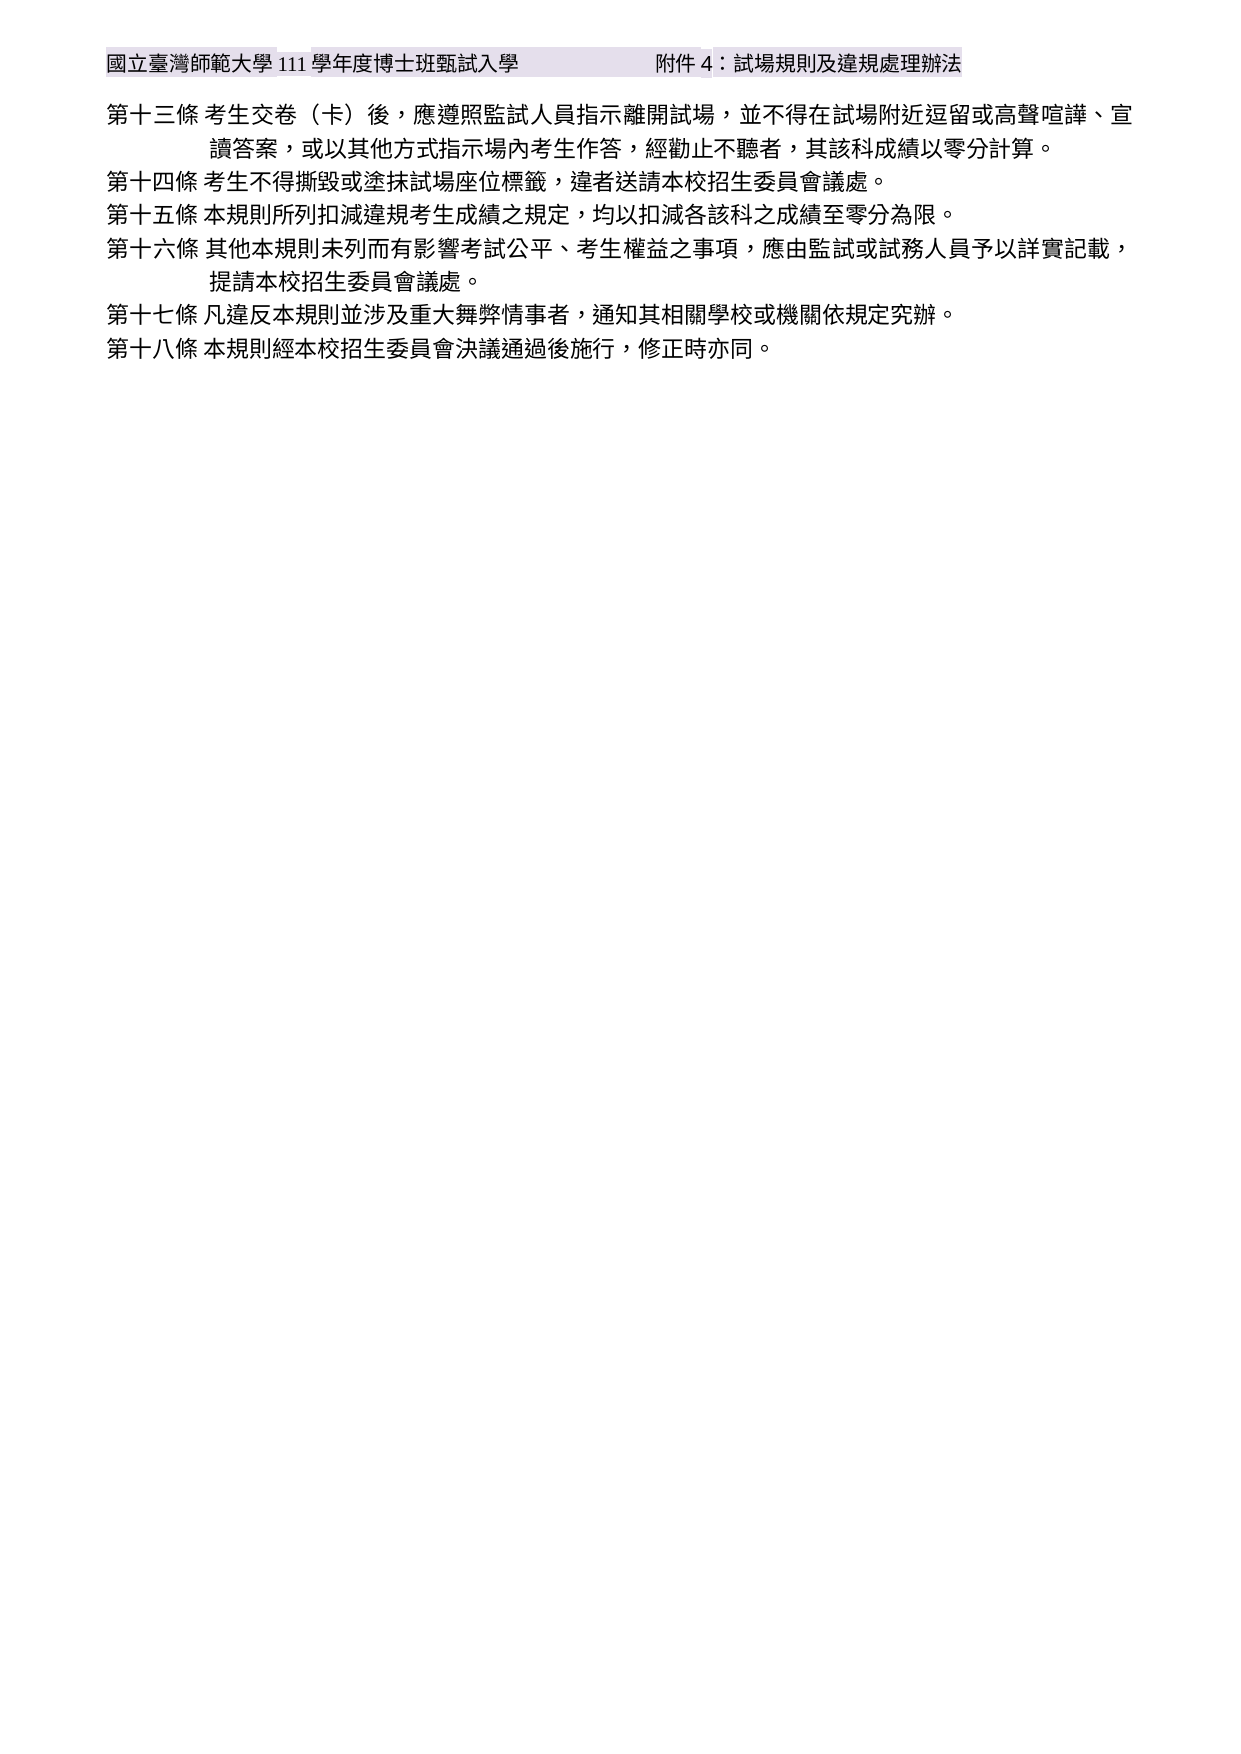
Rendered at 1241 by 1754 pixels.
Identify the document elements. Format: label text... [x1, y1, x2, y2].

text 第十五條 本規則所列扣減違規考生成績之規定，均以扣減各該科之成績至零分為限。 [106, 197, 1134, 230]
text 第十七條 凡違反本規則並涉及重大舞弊情事者，通知其相關學校或機關依規定究辦。 [106, 297, 1134, 330]
text 第十六條 其他本規則未列而有影響考試公平、考生權益之事項，應由監試或試務人員予以詳實記載，提請本校招生委員會議處。 [106, 230, 1134, 297]
text 第十八條 本規則經本校招生委員會決議通過後施行，修正時亦同。 [106, 330, 1134, 364]
text 第十三條 考生交卷（卡）後，應遵照監試人員指示離開試場，並不得在試場附近逗留或高聲喧譁、宣讀答案，或以其他方式指示場內考生作答，經勸止不聽者，其該科成績以零分計算。 [106, 97, 1134, 164]
text 第十四條 考生不得撕毀或塗抹試場座位標籤，違者送請本校招生委員會議處。 [106, 164, 1134, 197]
